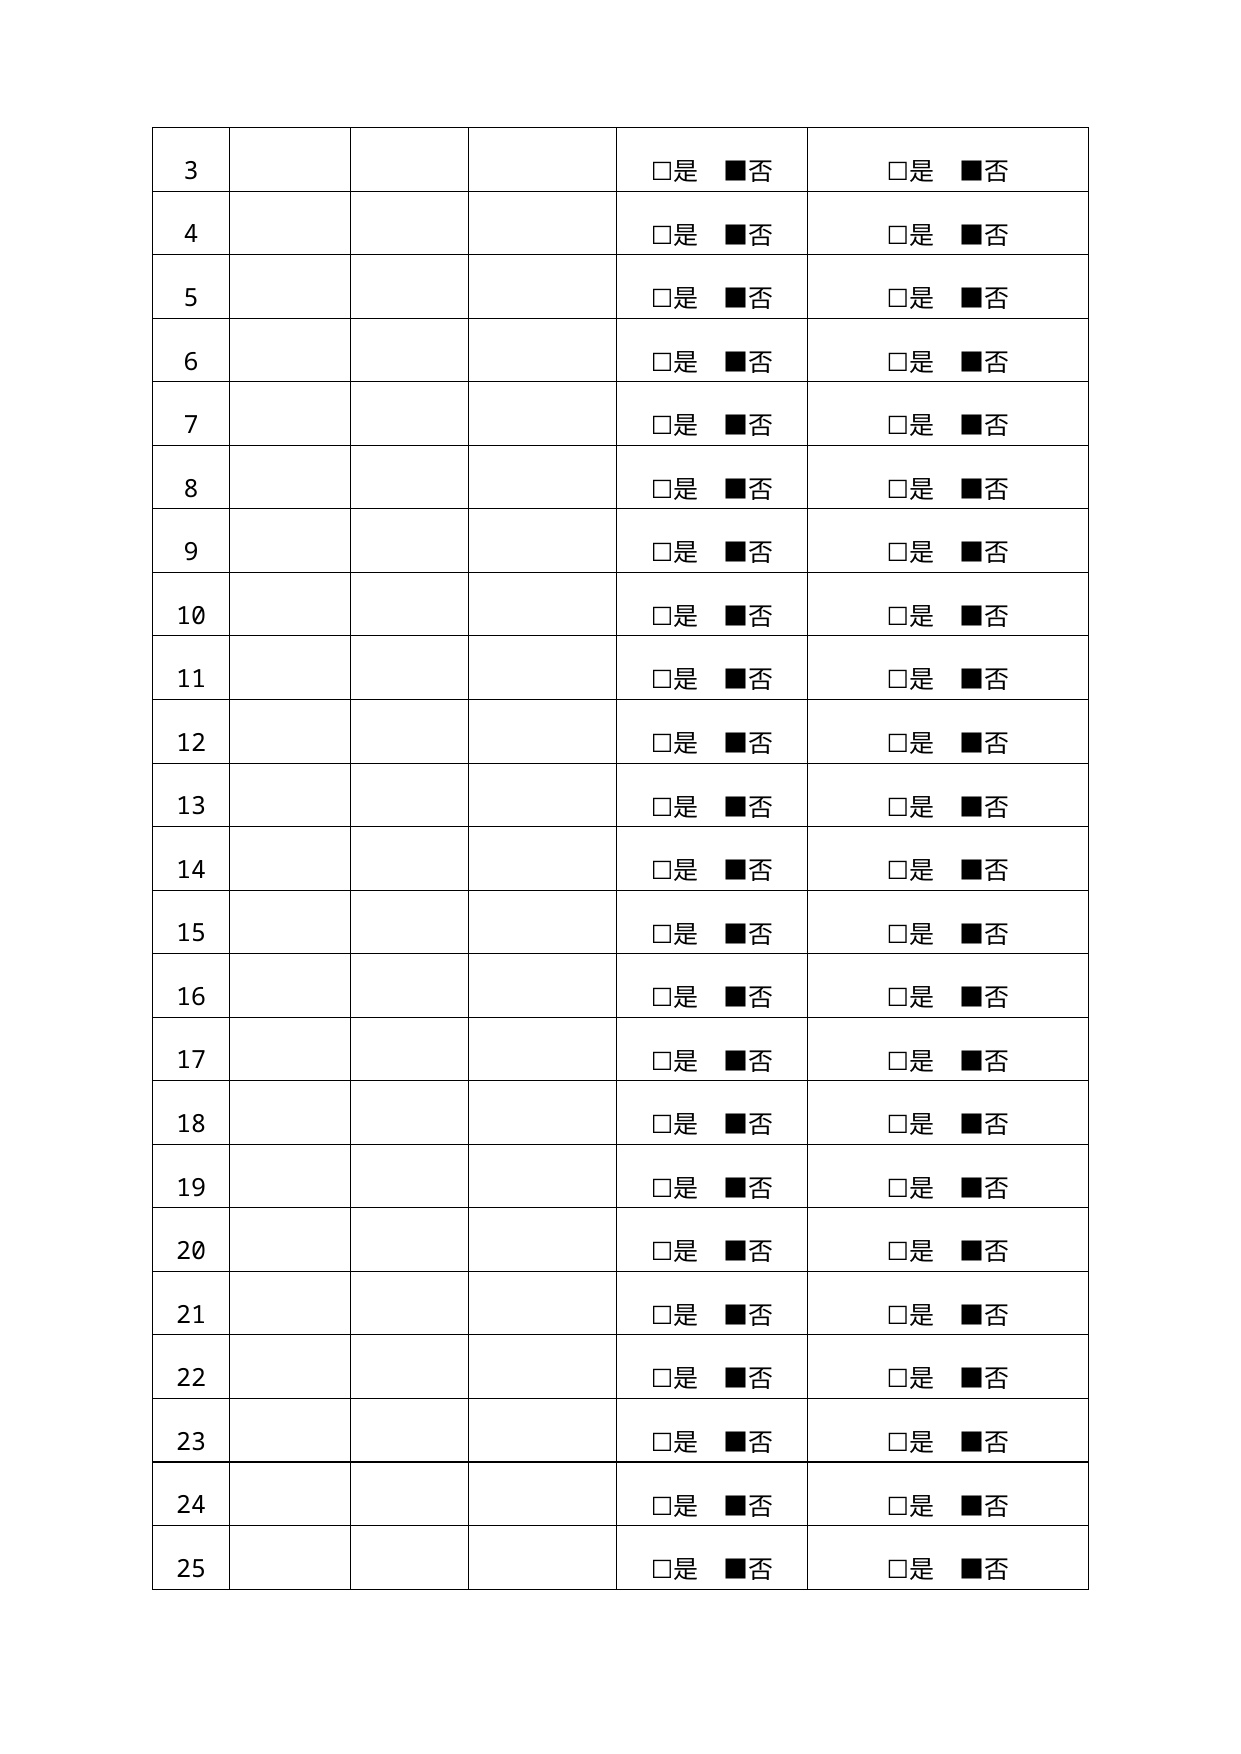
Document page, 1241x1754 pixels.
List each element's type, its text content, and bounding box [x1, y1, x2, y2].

table_cell [469, 509, 616, 572]
table_cell [469, 1145, 616, 1207]
table_cell 17 [153, 1018, 229, 1080]
table_cell ☐是 ■否 [808, 192, 1088, 254]
table_cell ☐是 ■否 [617, 764, 807, 826]
table_cell [351, 573, 468, 635]
table_cell [469, 255, 616, 318]
table_cell [351, 827, 468, 889]
table_cell [351, 446, 468, 508]
table_cell ☐是 ■否 [808, 764, 1088, 826]
table_cell [469, 827, 616, 889]
table_cell ☐是 ■否 [808, 1335, 1088, 1398]
table_cell 4 [153, 192, 229, 254]
table_cell [351, 1399, 468, 1461]
table_cell ☐是 ■否 [808, 1081, 1088, 1144]
table_cell [351, 700, 468, 762]
table_cell 11 [153, 636, 229, 699]
table_cell 23 [153, 1399, 229, 1461]
table_cell 8 [153, 446, 229, 508]
table_cell [230, 1399, 350, 1461]
table_cell [469, 891, 616, 953]
table_cell [469, 128, 616, 191]
table_cell ☐是 ■否 [808, 891, 1088, 953]
table_cell ☐是 ■否 [808, 1272, 1088, 1334]
table_cell ☐是 ■否 [617, 509, 807, 572]
table_cell 13 [153, 764, 229, 826]
table_cell [230, 1208, 350, 1271]
table_cell ☐是 ■否 [808, 827, 1088, 889]
table_cell ☐是 ■否 [808, 1463, 1088, 1525]
table_cell 3 [153, 128, 229, 191]
table_cell [469, 636, 616, 699]
table_cell [230, 1081, 350, 1144]
table_cell ☐是 ■否 [808, 382, 1088, 445]
table_cell ☐是 ■否 [808, 954, 1088, 1017]
table_cell [230, 192, 350, 254]
table_cell [230, 1018, 350, 1080]
table_cell [469, 1399, 616, 1461]
table_cell 24 [153, 1463, 229, 1525]
table_cell [469, 382, 616, 445]
table_cell [230, 1272, 350, 1334]
table_cell [469, 446, 616, 508]
table_cell 21 [153, 1272, 229, 1334]
table_cell 16 [153, 954, 229, 1017]
table_cell [351, 192, 468, 254]
table_cell 25 [153, 1526, 229, 1588]
table_cell [230, 700, 350, 762]
table_cell [469, 700, 616, 762]
table_cell ☐是 ■否 [808, 509, 1088, 572]
table_cell ☐是 ■否 [808, 255, 1088, 318]
table_cell [351, 1081, 468, 1144]
table_cell [469, 954, 616, 1017]
table_cell [351, 382, 468, 445]
table_cell [351, 1018, 468, 1080]
table_cell [469, 1526, 616, 1588]
table_cell [230, 827, 350, 889]
table_cell [351, 764, 468, 826]
table_cell [351, 128, 468, 191]
table_cell [230, 446, 350, 508]
table_cell ☐是 ■否 [617, 636, 807, 699]
table_cell 18 [153, 1081, 229, 1144]
table_cell 9 [153, 509, 229, 572]
table_cell [230, 1145, 350, 1207]
table_cell ☐是 ■否 [617, 1526, 807, 1588]
table_cell ☐是 ■否 [617, 1018, 807, 1080]
table_cell [230, 382, 350, 445]
table_cell ☐是 ■否 [617, 1081, 807, 1144]
table_cell [351, 1208, 468, 1271]
table_cell ☐是 ■否 [808, 573, 1088, 635]
table_cell [351, 255, 468, 318]
table_cell [230, 764, 350, 826]
table_cell ☐是 ■否 [617, 891, 807, 953]
table_cell ☐是 ■否 [617, 1399, 807, 1461]
table_cell [351, 636, 468, 699]
table_cell ☐是 ■否 [617, 192, 807, 254]
table_cell [351, 1526, 468, 1588]
table_cell [230, 1335, 350, 1398]
table_cell [469, 1081, 616, 1144]
table_cell 5 [153, 255, 229, 318]
table_cell [469, 319, 616, 381]
table_cell ☐是 ■否 [808, 1399, 1088, 1461]
table_cell ☐是 ■否 [617, 255, 807, 318]
table_cell [230, 1463, 350, 1525]
table_cell [469, 1018, 616, 1080]
table_cell ☐是 ■否 [808, 700, 1088, 762]
table_cell [230, 319, 350, 381]
table_cell [469, 192, 616, 254]
table_cell [351, 319, 468, 381]
table_cell ☐是 ■否 [808, 1018, 1088, 1080]
table_cell 22 [153, 1335, 229, 1398]
table_cell ☐是 ■否 [617, 446, 807, 508]
table_cell [351, 1272, 468, 1334]
table_cell ☐是 ■否 [617, 1272, 807, 1334]
table_cell [351, 1335, 468, 1398]
table_cell 10 [153, 573, 229, 635]
table_cell ☐是 ■否 [617, 1208, 807, 1271]
table_cell ☐是 ■否 [617, 382, 807, 445]
table_cell [230, 573, 350, 635]
table_cell [230, 891, 350, 953]
table_cell [351, 1463, 468, 1525]
table_cell [351, 509, 468, 572]
table_cell 20 [153, 1208, 229, 1271]
table_cell 19 [153, 1145, 229, 1207]
table_cell [351, 954, 468, 1017]
table_cell ☐是 ■否 [808, 128, 1088, 191]
table_cell ☐是 ■否 [808, 319, 1088, 381]
table_cell [351, 1145, 468, 1207]
table_cell ☐是 ■否 [617, 1145, 807, 1207]
table_cell [469, 764, 616, 826]
table_cell ☐是 ■否 [808, 636, 1088, 699]
table_cell [469, 1463, 616, 1525]
table_cell 12 [153, 700, 229, 762]
table_cell ☐是 ■否 [617, 700, 807, 762]
table_cell [230, 1526, 350, 1588]
table_cell [469, 1272, 616, 1334]
table_cell [230, 509, 350, 572]
table_cell [230, 636, 350, 699]
table_cell 15 [153, 891, 229, 953]
table_cell 14 [153, 827, 229, 889]
table_cell [230, 128, 350, 191]
table_cell ☐是 ■否 [808, 1208, 1088, 1271]
table_cell ☐是 ■否 [617, 128, 807, 191]
table_cell ☐是 ■否 [808, 446, 1088, 508]
table_cell [230, 255, 350, 318]
table_cell ☐是 ■否 [617, 573, 807, 635]
table_cell ☐是 ■否 [617, 319, 807, 381]
table_cell ☐是 ■否 [808, 1526, 1088, 1588]
table_cell ☐是 ■否 [617, 1463, 807, 1525]
table_cell ☐是 ■否 [617, 954, 807, 1017]
table_cell [469, 573, 616, 635]
table_cell ☐是 ■否 [617, 827, 807, 889]
table_cell ☐是 ■否 [617, 1335, 807, 1398]
table_cell 7 [153, 382, 229, 445]
table_cell [469, 1208, 616, 1271]
table_cell 6 [153, 319, 229, 381]
table_cell [230, 954, 350, 1017]
table_cell [469, 1335, 616, 1398]
table_cell ☐是 ■否 [808, 1145, 1088, 1207]
table_cell [351, 891, 468, 953]
